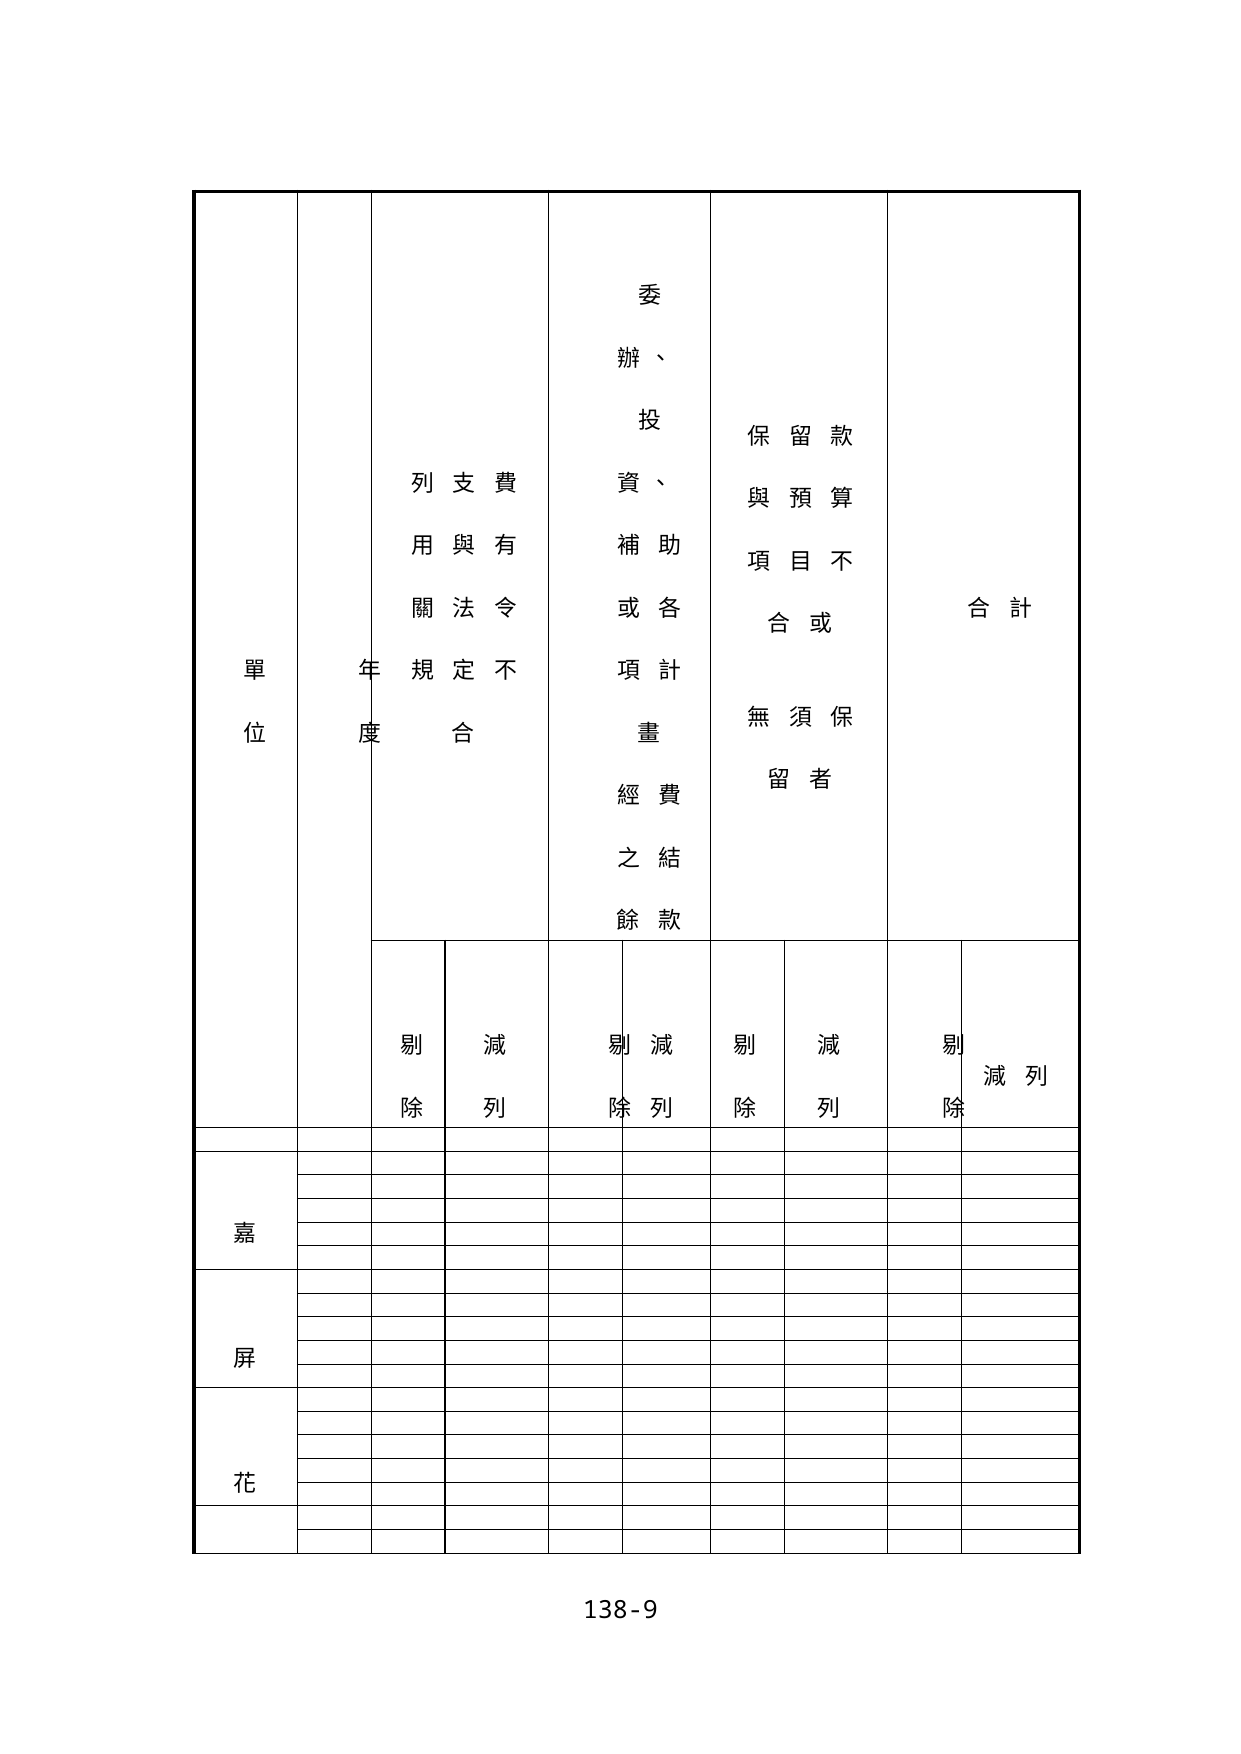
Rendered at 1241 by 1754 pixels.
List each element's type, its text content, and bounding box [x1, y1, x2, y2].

table_cell 1,274 [962, 1365, 1078, 1387]
table_cell - [888, 1128, 961, 1151]
table_cell - [711, 1199, 784, 1222]
table_cell - [623, 1483, 710, 1505]
table_cell - [549, 1459, 622, 1482]
table_header 保留款與預算項目不合或 無須保留者 [711, 193, 887, 939]
table_cell - [888, 1388, 961, 1411]
table_cell - [549, 1294, 622, 1316]
table_cell 175 [623, 1294, 710, 1316]
table_cell 106 [298, 1175, 371, 1198]
table_cell 105 [298, 1270, 371, 1292]
table_header 單位 [196, 193, 297, 1127]
table_cell - [446, 1365, 548, 1387]
table_cell 1,160 [785, 1365, 887, 1387]
table_cell - [888, 1152, 961, 1174]
table_cell - [711, 1341, 784, 1363]
table_cell 剔除 [372, 941, 444, 1127]
table_cell - [549, 1223, 622, 1245]
table_cell 108 [298, 1341, 371, 1363]
table_cell - [711, 1128, 784, 1151]
table_cell - [549, 1199, 622, 1222]
table_cell 減列 [962, 941, 1078, 1127]
table_cell - [711, 1459, 784, 1482]
table_cell - [711, 1483, 784, 1505]
table_cell - [711, 1388, 784, 1411]
table_cell 臺東縣 [196, 1506, 297, 1553]
table_cell - [372, 1128, 444, 1151]
table_cell - [888, 1459, 961, 1482]
table_cell 107 [298, 1317, 371, 1340]
table_cell 3,023 [785, 1317, 887, 1340]
table_cell - [549, 1506, 622, 1529]
table_cell - [711, 1223, 784, 1245]
table_cell - [549, 1388, 622, 1411]
table_cell - [549, 1412, 622, 1434]
table_cell 168 [446, 1459, 548, 1482]
table_cell 15,096 [962, 1199, 1078, 1222]
table_cell 剔除 [711, 941, 784, 1127]
table_cell 屏東縣 [196, 1270, 297, 1387]
table_cell - [549, 1341, 622, 1363]
table_cell - [549, 1128, 622, 1151]
table_cell 1,645 [785, 1341, 887, 1363]
table_cell - [372, 1435, 444, 1458]
table_cell 12,921 [962, 1270, 1078, 1292]
table_cell - [623, 1459, 710, 1482]
table_cell 39 [446, 1412, 548, 1434]
table_cell - [711, 1435, 784, 1458]
table_cell - [549, 1270, 622, 1292]
table_cell 850 [623, 1506, 710, 1529]
table_cell 10,040 [962, 1152, 1078, 1174]
table_cell 109 [298, 1128, 371, 1151]
table_cell - [888, 1270, 961, 1292]
table_cell - [446, 1530, 548, 1553]
table_cell - [372, 1270, 444, 1292]
table_cell - [888, 1175, 961, 1198]
table_cell 208 [623, 1341, 710, 1363]
table_cell - [962, 1483, 1078, 1505]
table_cell - [785, 1435, 887, 1458]
table_cell - [711, 1152, 784, 1174]
table_cell - [549, 1246, 622, 1269]
table_cell 12,912 [785, 1294, 887, 1316]
table_header 合計 [888, 193, 1078, 939]
table_cell 9,149 [785, 1152, 887, 1174]
table_cell - [962, 1530, 1078, 1553]
table_cell - [372, 1317, 444, 1340]
table_cell - [711, 1270, 784, 1292]
table_cell - [888, 1246, 961, 1269]
table_cell 891 [623, 1152, 710, 1174]
table_cell 106 [298, 1294, 371, 1316]
table_cell 682 [962, 1223, 1078, 1245]
table_cell - [372, 1246, 444, 1269]
table_cell - [785, 1459, 887, 1482]
table_cell 559 [785, 1246, 887, 1269]
table_cell - [623, 1317, 710, 1340]
table_cell 108 [298, 1459, 371, 1482]
table_cell - [623, 1128, 710, 1151]
table_cell - [372, 1199, 444, 1222]
table_header 委辦、投資、補助或各項計畫 經費之結餘款 [549, 193, 710, 939]
table_cell 114 [623, 1365, 710, 1387]
table_cell 106 [298, 1412, 371, 1434]
table_cell 850 [962, 1506, 1078, 1529]
table_cell 13,087 [962, 1294, 1078, 1316]
table_cell 14,527 [785, 1199, 887, 1222]
table_cell - [549, 1152, 622, 1174]
table_cell 12,321 [962, 1128, 1078, 1151]
table_cell 109 [298, 1246, 371, 1269]
table_cell - [372, 1530, 444, 1553]
table_cell - [623, 1388, 710, 1411]
table_cell - [888, 1317, 961, 1340]
table_cell 13,575 [962, 1175, 1078, 1198]
table_cell - [446, 1246, 548, 1269]
table_cell - [711, 1530, 784, 1553]
table_cell - [446, 1223, 548, 1245]
table_cell - [372, 1152, 444, 1174]
table_cell 1,155 [962, 1246, 1078, 1269]
table_cell - [962, 1388, 1078, 1411]
table_cell - [888, 1294, 961, 1316]
table_cell 62 [623, 1270, 710, 1292]
table_cell 106 [298, 1530, 371, 1553]
table_cell - [372, 1412, 444, 1434]
table_cell - [446, 1506, 548, 1529]
table_cell - [711, 1246, 784, 1269]
table_cell - [372, 1175, 444, 1198]
table_cell - [549, 1435, 622, 1458]
table_cell - [446, 1483, 548, 1505]
table_cell 12,858 [785, 1270, 887, 1292]
table_cell - [785, 1388, 887, 1411]
table_cell - [372, 1365, 444, 1387]
table_cell - [446, 1152, 548, 1174]
table_cell - [623, 1175, 710, 1198]
table_cell - [623, 1530, 710, 1553]
table_cell 減列 [446, 941, 548, 1127]
table_cell - [888, 1506, 961, 1529]
table_cell - [623, 1412, 710, 1434]
table_cell - [446, 1270, 548, 1292]
table_cell - [372, 1341, 444, 1363]
table_cell 嘉義市 [196, 1152, 297, 1269]
table_cell - [785, 1530, 887, 1553]
table_cell 107 [298, 1199, 371, 1222]
table_cell 108 [298, 1223, 371, 1245]
table_cell 13,575 [785, 1175, 887, 1198]
table_cell - [372, 1459, 444, 1482]
table_cell 3,023 [962, 1317, 1078, 1340]
table_cell - [372, 1223, 444, 1245]
table_cell - [711, 1506, 784, 1529]
table_header 年度 [298, 193, 371, 1127]
table_cell 1,846 [446, 1435, 548, 1458]
table_cell - [888, 1412, 961, 1434]
table_cell 剔除 [549, 941, 622, 1127]
table_cell - [372, 1483, 444, 1505]
table_cell - [372, 1294, 444, 1316]
table_cell 1,846 [962, 1435, 1078, 1458]
table_cell 花蓮縣 [196, 1388, 297, 1505]
table_cell - [785, 1483, 887, 1505]
table_cell - [549, 1483, 622, 1505]
table_cell - [888, 1223, 961, 1245]
table_cell - [623, 1435, 710, 1458]
table_cell - [785, 1412, 887, 1434]
table_cell - [446, 1199, 548, 1222]
table_cell - [446, 1341, 548, 1363]
table_cell - [711, 1365, 784, 1387]
table_cell - [446, 1317, 548, 1340]
table_cell 減列 [785, 941, 887, 1127]
table_cell 39 [962, 1412, 1078, 1434]
table_cell - [372, 1388, 444, 1411]
table_cell - [372, 1506, 444, 1529]
table_cell 105 [298, 1152, 371, 1174]
table_cell - [446, 1294, 548, 1316]
table_cell - [711, 1294, 784, 1316]
table_cell 168 [962, 1459, 1078, 1482]
table_cell 12,321 [785, 1128, 887, 1151]
table_cell 減列 [623, 941, 710, 1127]
table_header 列支費用與有關法令規定不合 [372, 193, 548, 939]
table_cell - [711, 1175, 784, 1198]
table_cell 107 [298, 1435, 371, 1458]
table_cell - [711, 1317, 784, 1340]
table_cell 682 [623, 1223, 710, 1245]
table_cell - [888, 1199, 961, 1222]
table_cell 569 [623, 1199, 710, 1222]
table_cell - [785, 1223, 887, 1245]
table_cell 剔除 [888, 941, 961, 1127]
table_cell - [549, 1175, 622, 1198]
table_cell - [888, 1341, 961, 1363]
table_cell 嘉義縣 [196, 1128, 297, 1151]
table_cell - [446, 1175, 548, 1198]
table_cell - [549, 1530, 622, 1553]
table_cell - [711, 1412, 784, 1434]
table_cell - [785, 1506, 887, 1529]
table_cell - [888, 1483, 961, 1505]
table_cell - [549, 1365, 622, 1387]
table_cell - [446, 1388, 548, 1411]
table_cell - [446, 1128, 548, 1151]
table_cell - [549, 1317, 622, 1340]
table_cell - [888, 1365, 961, 1387]
table_cell - [888, 1435, 961, 1458]
table_cell - [888, 1530, 961, 1553]
table_cell 109 [298, 1365, 371, 1387]
table_cell 105 [298, 1388, 371, 1411]
table_cell 1,854 [962, 1341, 1078, 1363]
table_cell 109 [298, 1483, 371, 1505]
table_cell 596 [623, 1246, 710, 1269]
table_cell 105 [298, 1506, 371, 1529]
